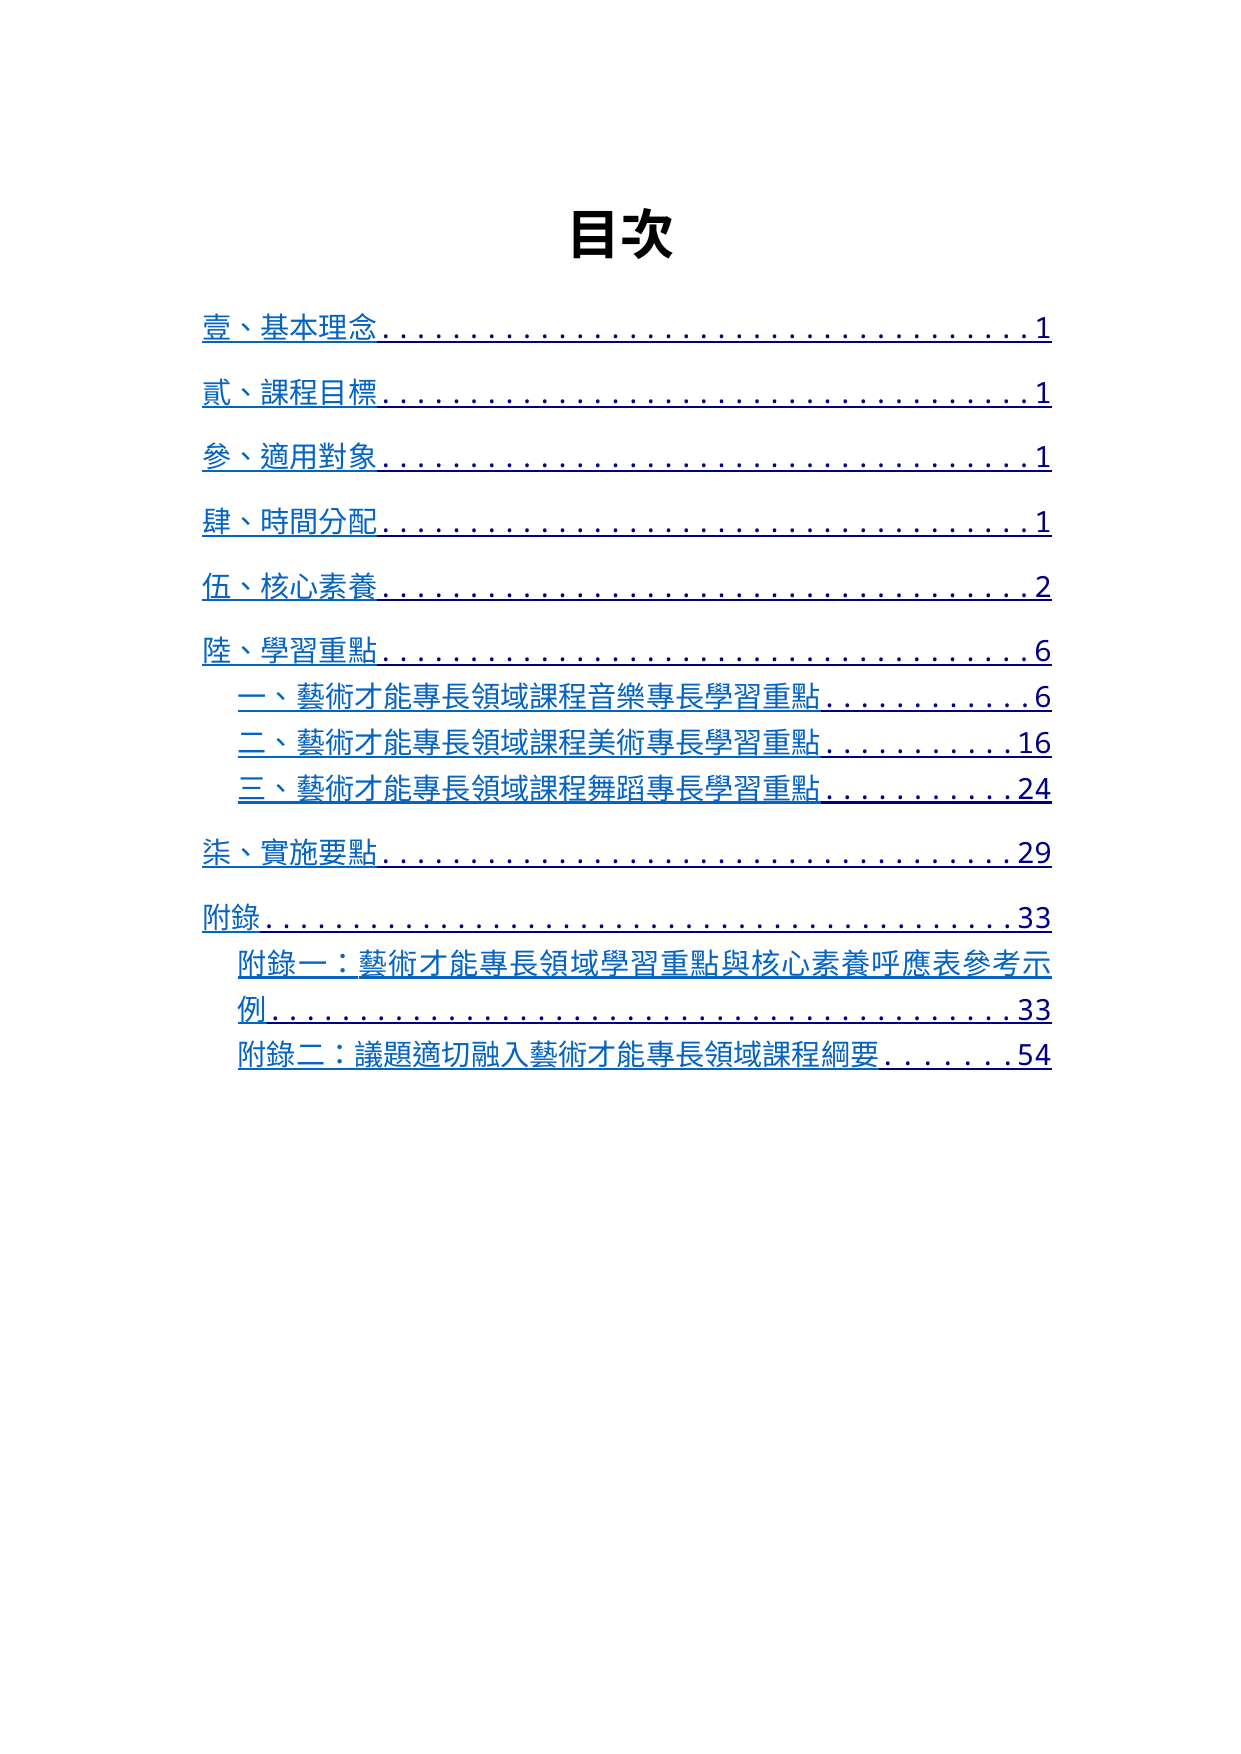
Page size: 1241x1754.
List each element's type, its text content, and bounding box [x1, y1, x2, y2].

text 壹、基本理念 1 [187, 302, 1053, 348]
text 二、藝術才能專長領域課程美術專長學習重點 16 [237, 717, 1053, 762]
text 三、藝術才能專長領域課程舞蹈專長學習重點 24 [237, 762, 1053, 808]
text 附錄二：議題適切融入藝術才能專長領域課程綱要 54 [237, 1029, 1053, 1075]
text 參、適用對象 1 [187, 431, 1053, 477]
text 附錄 33 [187, 892, 1053, 937]
text 貳、課程目標 1 [187, 367, 1053, 412]
text 一、藝術才能專長領域課程音樂專長學習重點 6 [237, 671, 1053, 717]
text 肆、時間分配 1 [187, 496, 1053, 542]
text 陸、學習重點 6 [187, 625, 1053, 671]
text 伍、核心素養 2 [187, 560, 1053, 606]
text 附錄一：藝術才能專長領域學習重點與核心素養呼應表參考示例 33 [237, 937, 1053, 1029]
text 目次 [187, 158, 1053, 283]
text 柒、實施要點 29 [187, 827, 1053, 873]
